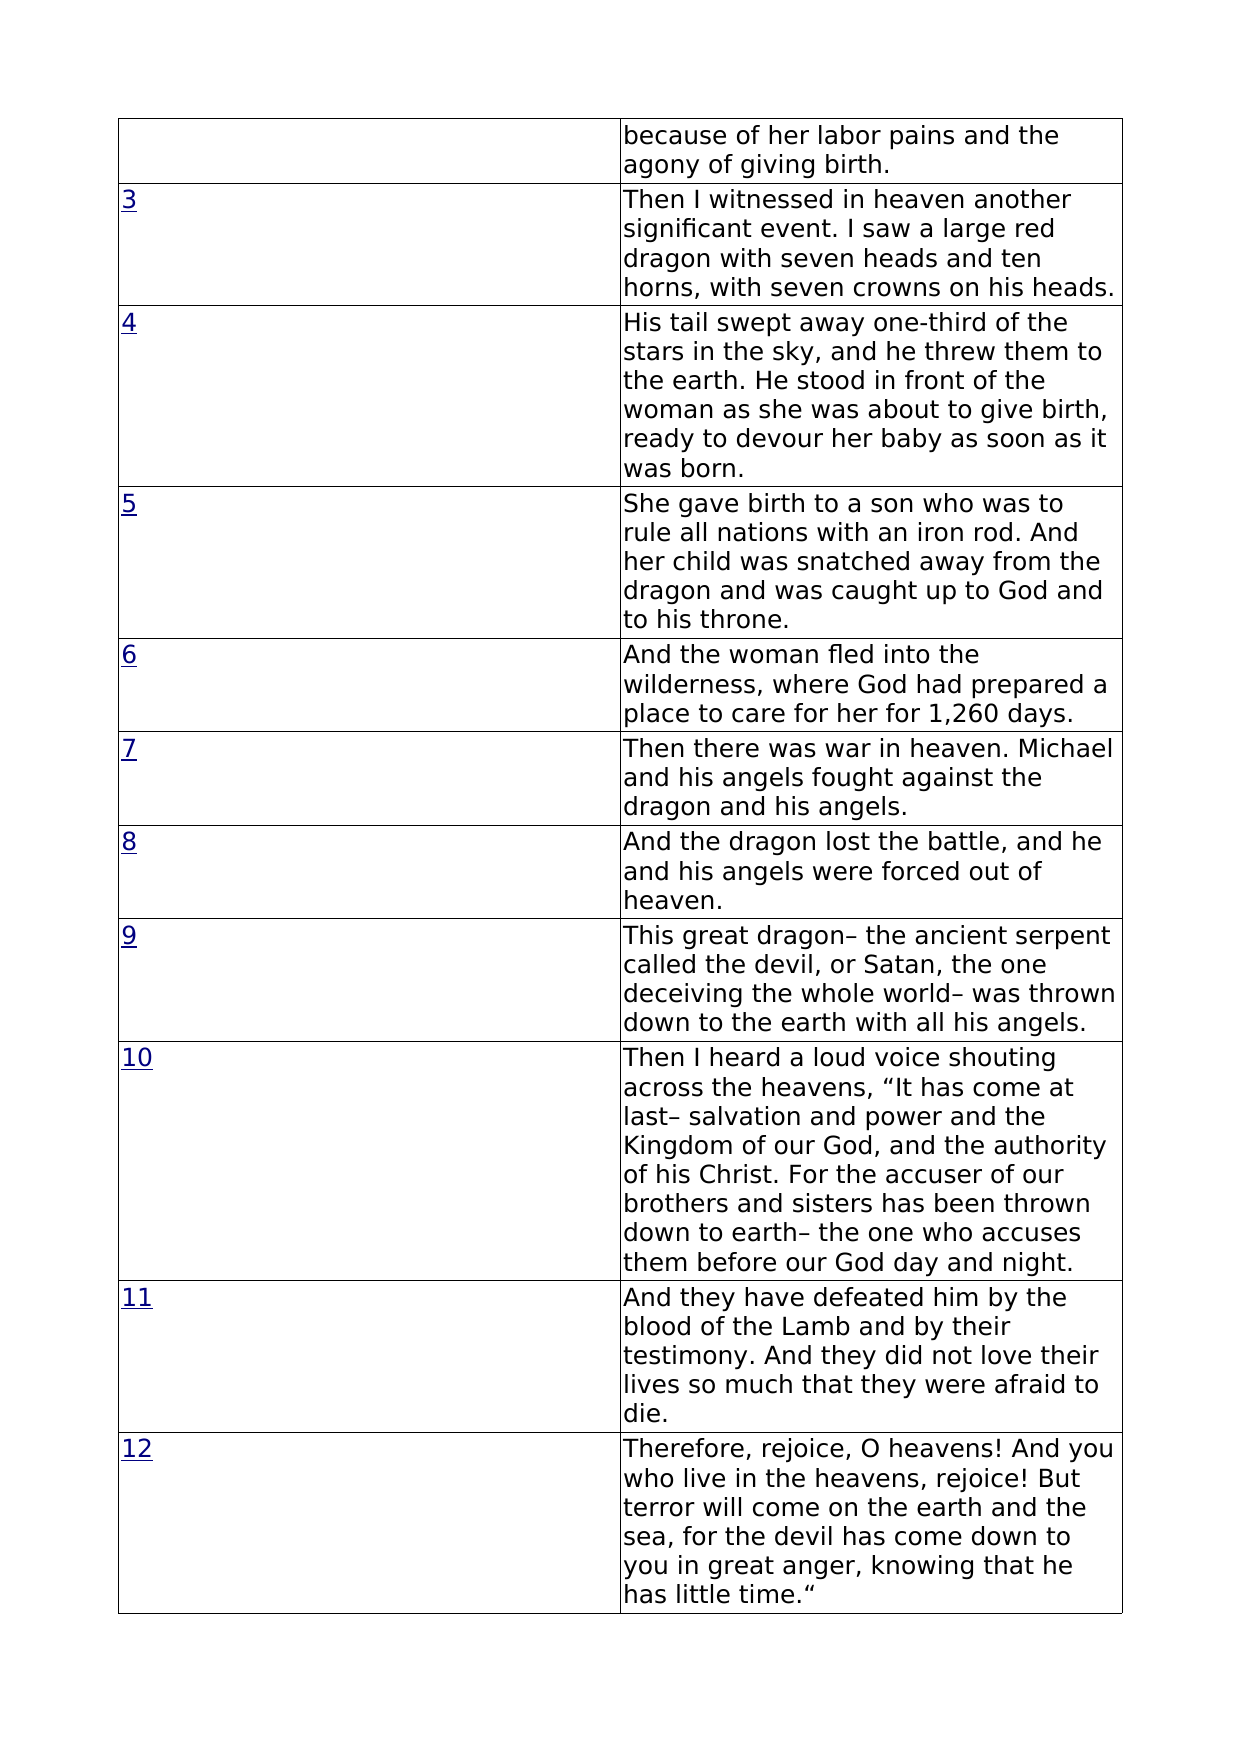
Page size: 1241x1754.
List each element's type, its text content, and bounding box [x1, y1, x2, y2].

table_cell And they have defeated him by the blood of the Lamb and by their testimony. And they did not love their lives so much that they were afraid to die. [621, 1281, 1122, 1432]
table_cell 8 [119, 826, 620, 918]
table_cell His tail swept away one-third of the stars in the sky, and he threw them to the earth. He stood in front of the woman as she was about to give birth, ready to devour her baby as soon as it was born. [621, 306, 1122, 486]
table_cell 7 [119, 732, 620, 824]
table_cell 6 [119, 639, 620, 731]
table_cell 5 [119, 487, 620, 638]
table_cell And the woman fled into the wilderness, where God had prepared a place to care for her for 1,260 days. [621, 639, 1122, 731]
table_cell Then there was war in heaven. Michael and his angels fought against the dragon and his angels. [621, 732, 1122, 824]
table_cell 11 [119, 1281, 620, 1432]
table_cell 9 [119, 919, 620, 1041]
table_cell 4 [119, 306, 620, 486]
table_cell 3 [119, 184, 620, 305]
table_cell [119, 119, 620, 182]
table_cell Therefore, rejoice, O heavens! And you who live in the heavens, rejoice! But terror will come on the earth and the sea, for the devil has come down to you in great anger, knowing that he has little time.“ [621, 1433, 1122, 1613]
table_cell And the dragon lost the battle, and he and his angels were forced out of heaven. [621, 826, 1122, 918]
table_cell This great dragon– the ancient serpent called the devil, or Satan, the one deceiving the whole world– was thrown down to the earth with all his angels. [621, 919, 1122, 1041]
table_cell 12 [119, 1433, 620, 1613]
table_cell She gave birth to a son who was to rule all nations with an iron rod. And her child was snatched away from the dragon and was caught up to God and to his throne. [621, 487, 1122, 638]
table_cell 10 [119, 1042, 620, 1280]
table_cell Then I heard a loud voice shouting across the heavens, “It has come at last– salvation and power and the Kingdom of our God, and the authority of his Christ. For the accuser of our brothers and sisters has been thrown down to earth– the one who accuses them before our God day and night. [621, 1042, 1122, 1280]
table_cell because of her labor pains and the agony of giving birth. [621, 119, 1122, 182]
table_cell Then I witnessed in heaven another significant event. I saw a large red dragon with seven heads and ten horns, with seven crowns on his heads. [621, 184, 1122, 305]
